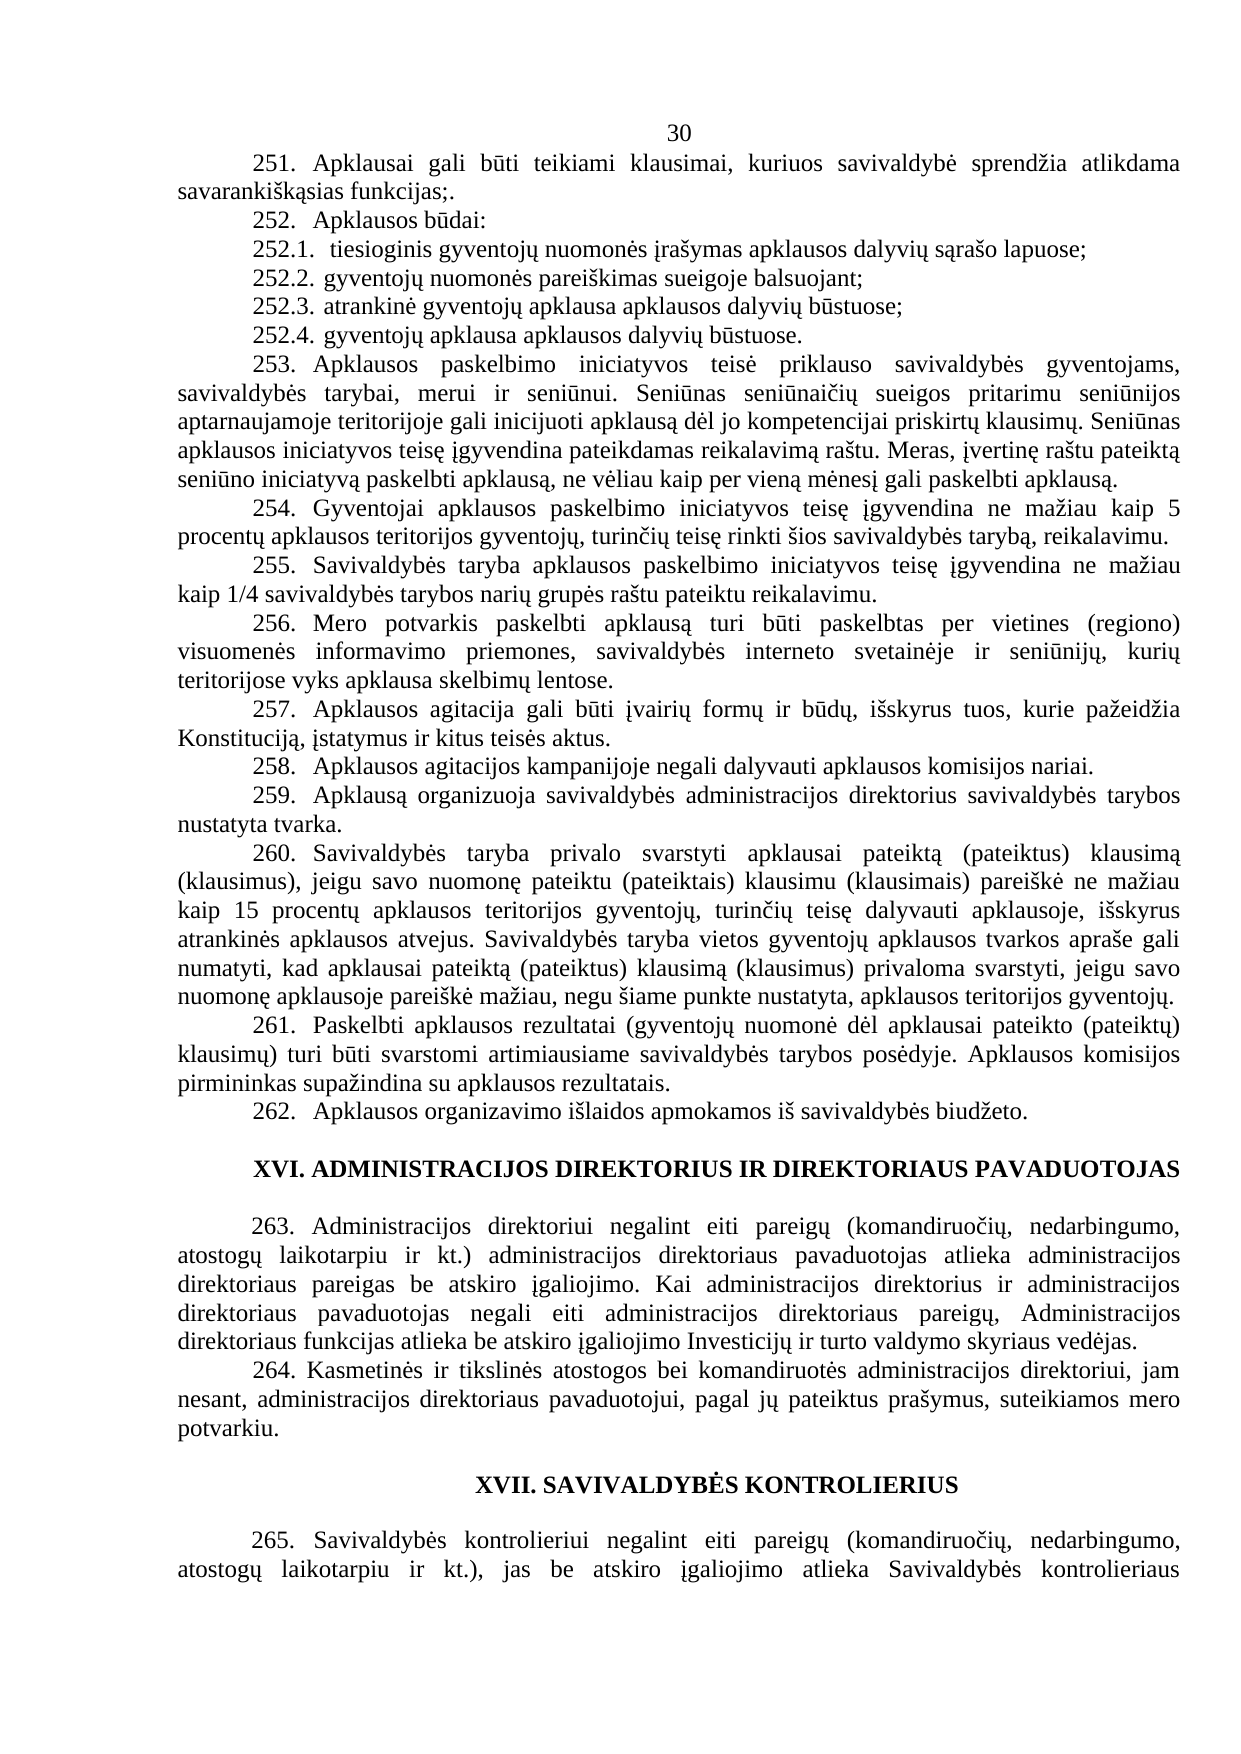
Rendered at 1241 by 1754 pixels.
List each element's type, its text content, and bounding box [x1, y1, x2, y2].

text 261. Paskelbti apklausos rezultatai (gyventojų nuomonė dėl apklausai pateikto (pateiktų) klausimų) turi būti svarstomi artimiausiame savivaldybės tarybos posėdyje. Apklausos komisijos pirmininkas supažindina su apklausos rezultatais. [177, 1010, 1181, 1096]
text 251. Apklausai gali būti teikiami klausimai, kuriuos savivaldybė sprendžia atlikdama savarankiškąsias funkcijas;. [177, 148, 1181, 205]
text 252.2. gyventojų nuomonės pareiškimas sueigoje balsuojant; [177, 263, 1181, 291]
text 252.4. gyventojų apklausa apklausos dalyvių būstuose. [177, 320, 1181, 349]
text XVI. ADMINISTRACIJOS DIREKTORIUS IR DIREKTORIAUS PAVADUOTOJAS [177, 1154, 1181, 1183]
text 254. Gyventojai apklausos paskelbimo iniciatyvos teisę įgyvendina ne mažiau kaip 5 procentų apklausos teritorijos gyventojų, turinčių teisę rinkti šios savivaldybės tarybą, reikalavimu. [177, 493, 1181, 550]
text 253. Apklausos paskelbimo iniciatyvos teisė priklauso savivaldybės gyventojams, savivaldybės tarybai, merui ir seniūnui. Seniūnas seniūnaičių sueigos pritarimu seniūnijos aptarnaujamoje teritorijoje gali inicijuoti apklausą dėl jo kompetencijai priskirtų klausimų. Seniūnas apklausos iniciatyvos teisę įgyvendina pateikdamas reikalavimą raštu. Meras, įvertinę raštu pateiktą seniūno iniciatyvą paskelbti apklausą, ne vėliau kaip per vieną mėnesį gali paskelbti apklausą. [177, 349, 1181, 493]
text 264. Kasmetinės ir tikslinės atostogos bei komandiruotės administracijos direktoriui, jam nesant, administracijos direktoriaus pavaduotojui, pagal jų pateiktus prašymus, suteikiamos mero potvarkiu. [177, 1355, 1181, 1441]
text 255. Savivaldybės taryba apklausos paskelbimo iniciatyvos teisę įgyvendina ne mažiau kaip 1/4 savivaldybės tarybos narių grupės raštu pateiktu reikalavimu. [177, 550, 1181, 608]
text 252.3. atrankinė gyventojų apklausa apklausos dalyvių būstuose; [177, 291, 1181, 320]
text 263. Administracijos direktoriui negalint eiti pareigų (komandiruočių, nedarbingumo, atostogų laikotarpiu ir kt.) administracijos direktoriaus pavaduotojas atlieka administracijos direktoriaus pareigas be atskiro įgaliojimo. Kai administracijos direktorius ir administracijos direktoriaus pavaduotojas negali eiti administracijos direktoriaus pareigų, Administracijos direktoriaus funkcijas atlieka be atskiro įgaliojimo Investicijų ir turto valdymo skyriaus vedėjas. [177, 1211, 1181, 1355]
text 260. Savivaldybės taryba privalo svarstyti apklausai pateiktą (pateiktus) klausimą (klausimus), jeigu savo nuomonę pateiktu (pateiktais) klausimu (klausimais) pareiškė ne mažiau kaip 15 procentų apklausos teritorijos gyventojų, turinčių teisę dalyvauti apklausoje, išskyrus atrankinės apklausos atvejus. Savivaldybės taryba vietos gyventojų apklausos tvarkos apraše gali numatyti, kad apklausai pateiktą (pateiktus) klausimą (klausimus) privaloma svarstyti, jeigu savo nuomonę apklausoje pareiškė mažiau, negu šiame punkte nustatyta, apklausos teritorijos gyventojų. [177, 838, 1181, 1010]
text XVII. SAVIVALDYBĖS KONTROLIERIUS [177, 1470, 1181, 1499]
text 259. Apklausą organizuoja savivaldybės administracijos direktorius savivaldybės tarybos nustatyta tvarka. [177, 780, 1181, 838]
text 258. Apklausos agitacijos kampanijoje negali dalyvauti apklausos komisijos nariai. [177, 751, 1181, 780]
text 257. Apklausos agitacija gali būti įvairių formų ir būdų, išskyrus tuos, kurie pažeidžia Konstituciją, įstatymus ir kitus teisės aktus. [177, 694, 1181, 751]
text 262. Apklausos organizavimo išlaidos apmokamos iš savivaldybės biudžeto. [177, 1096, 1181, 1125]
text 252.1. tiesioginis gyventojų nuomonės įrašymas apklausos dalyvių sąrašo lapuose; [177, 234, 1181, 263]
text 265. Savivaldybės kontrolieriui negalint eiti pareigų (komandiruočių, nedarbingumo, atostogų laikotarpiu ir kt.), jas be atskiro įgaliojimo atlieka Savivaldybės kontrolieriaus [177, 1525, 1181, 1583]
text 252. Apklausos būdai: [177, 205, 1181, 234]
text 256. Mero potvarkis paskelbti apklausą turi būti paskelbtas per vietines (regiono) visuomenės informavimo priemones, savivaldybės interneto svetainėje ir seniūnijų, kurių teritorijose vyks apklausa skelbimų lentose. [177, 608, 1181, 694]
